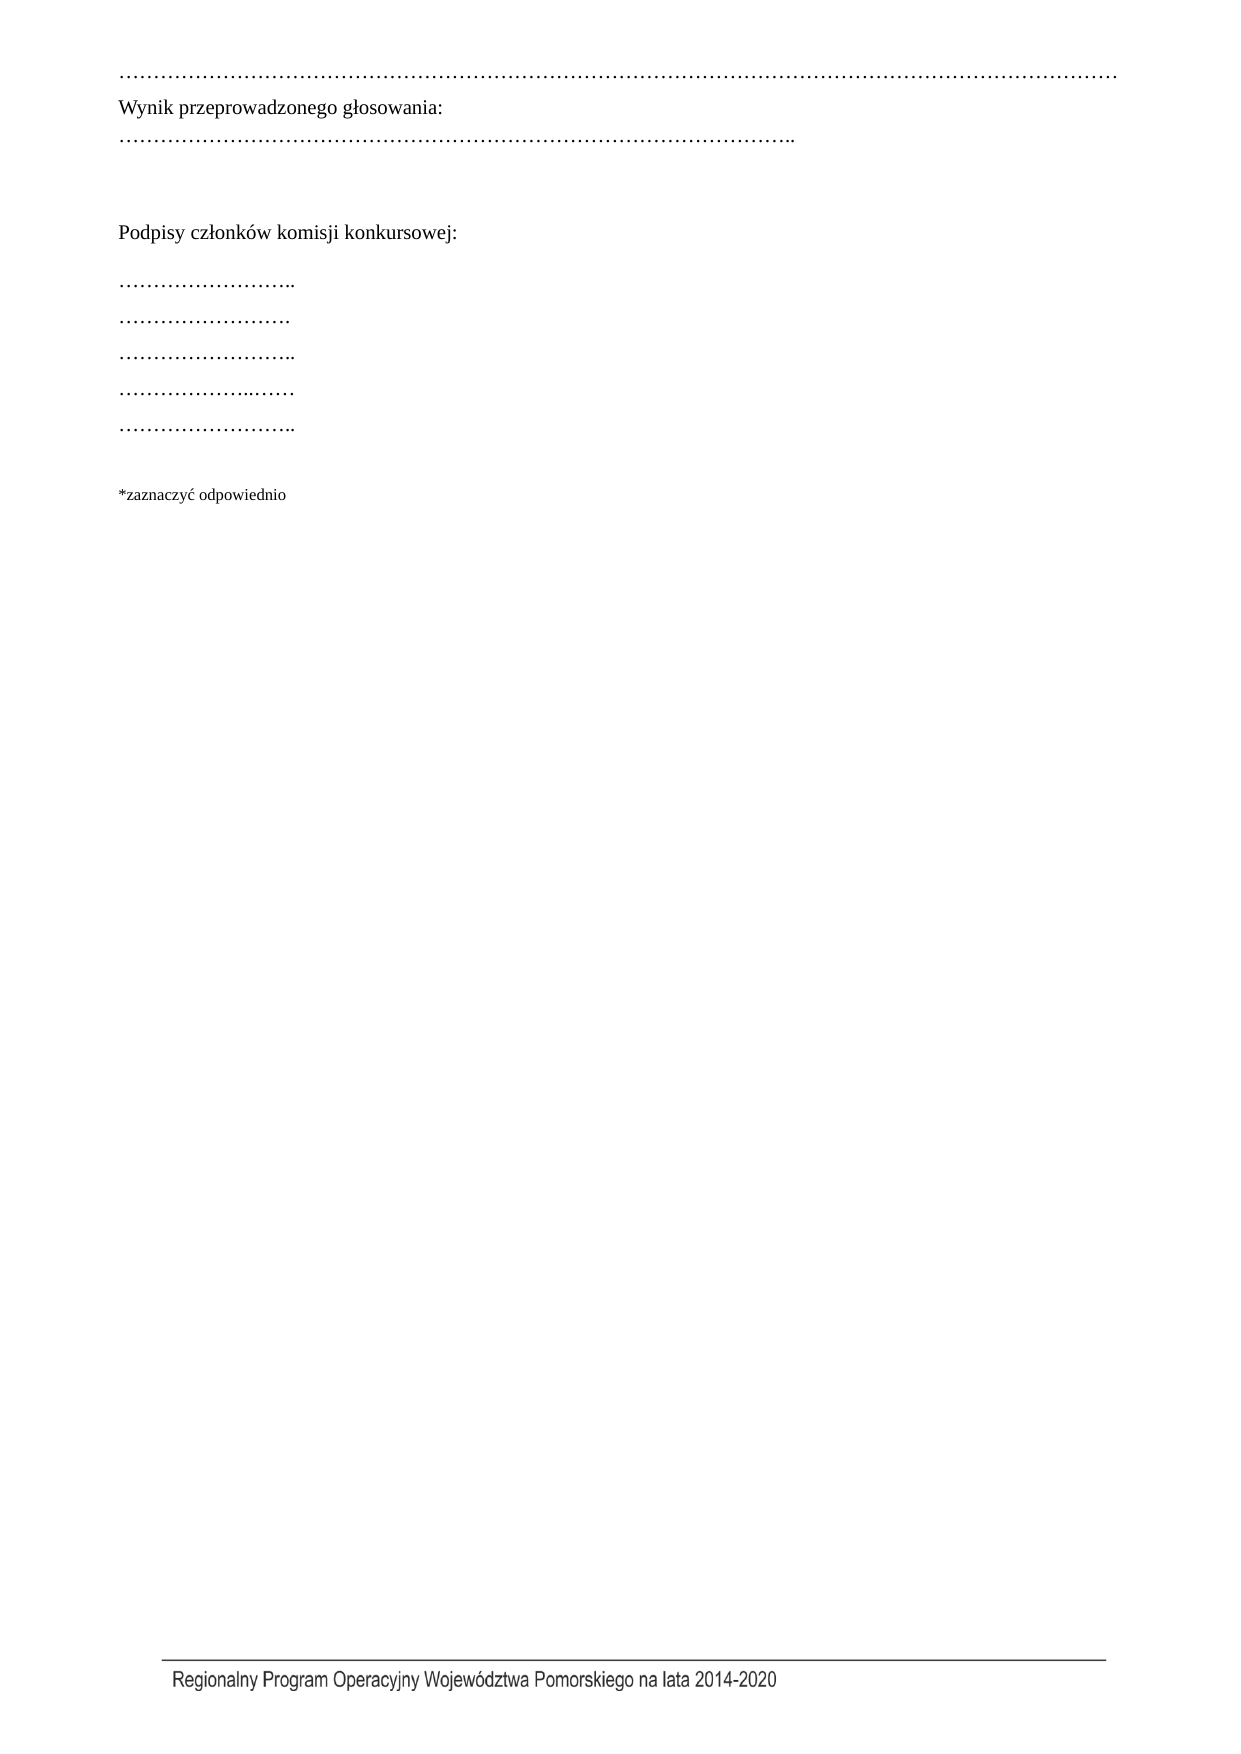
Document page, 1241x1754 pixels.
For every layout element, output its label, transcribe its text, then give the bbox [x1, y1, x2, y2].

text …………………….. [118, 412, 1122, 436]
text ……………………. [118, 304, 1122, 328]
text Wynik przeprowadzonego głosowania: …………………………………………………………………………………….. [118, 95, 1122, 147]
text …………………….. [118, 268, 1122, 292]
text …………………….. [118, 340, 1122, 364]
text Podpisy członków komisji konkursowej: [118, 219, 1122, 244]
text ………………..…… [118, 376, 1122, 400]
text ……………………………………………………………………………………………………………………………… [118, 59, 1122, 83]
text *zaznaczyć odpowiednio [118, 484, 1122, 503]
